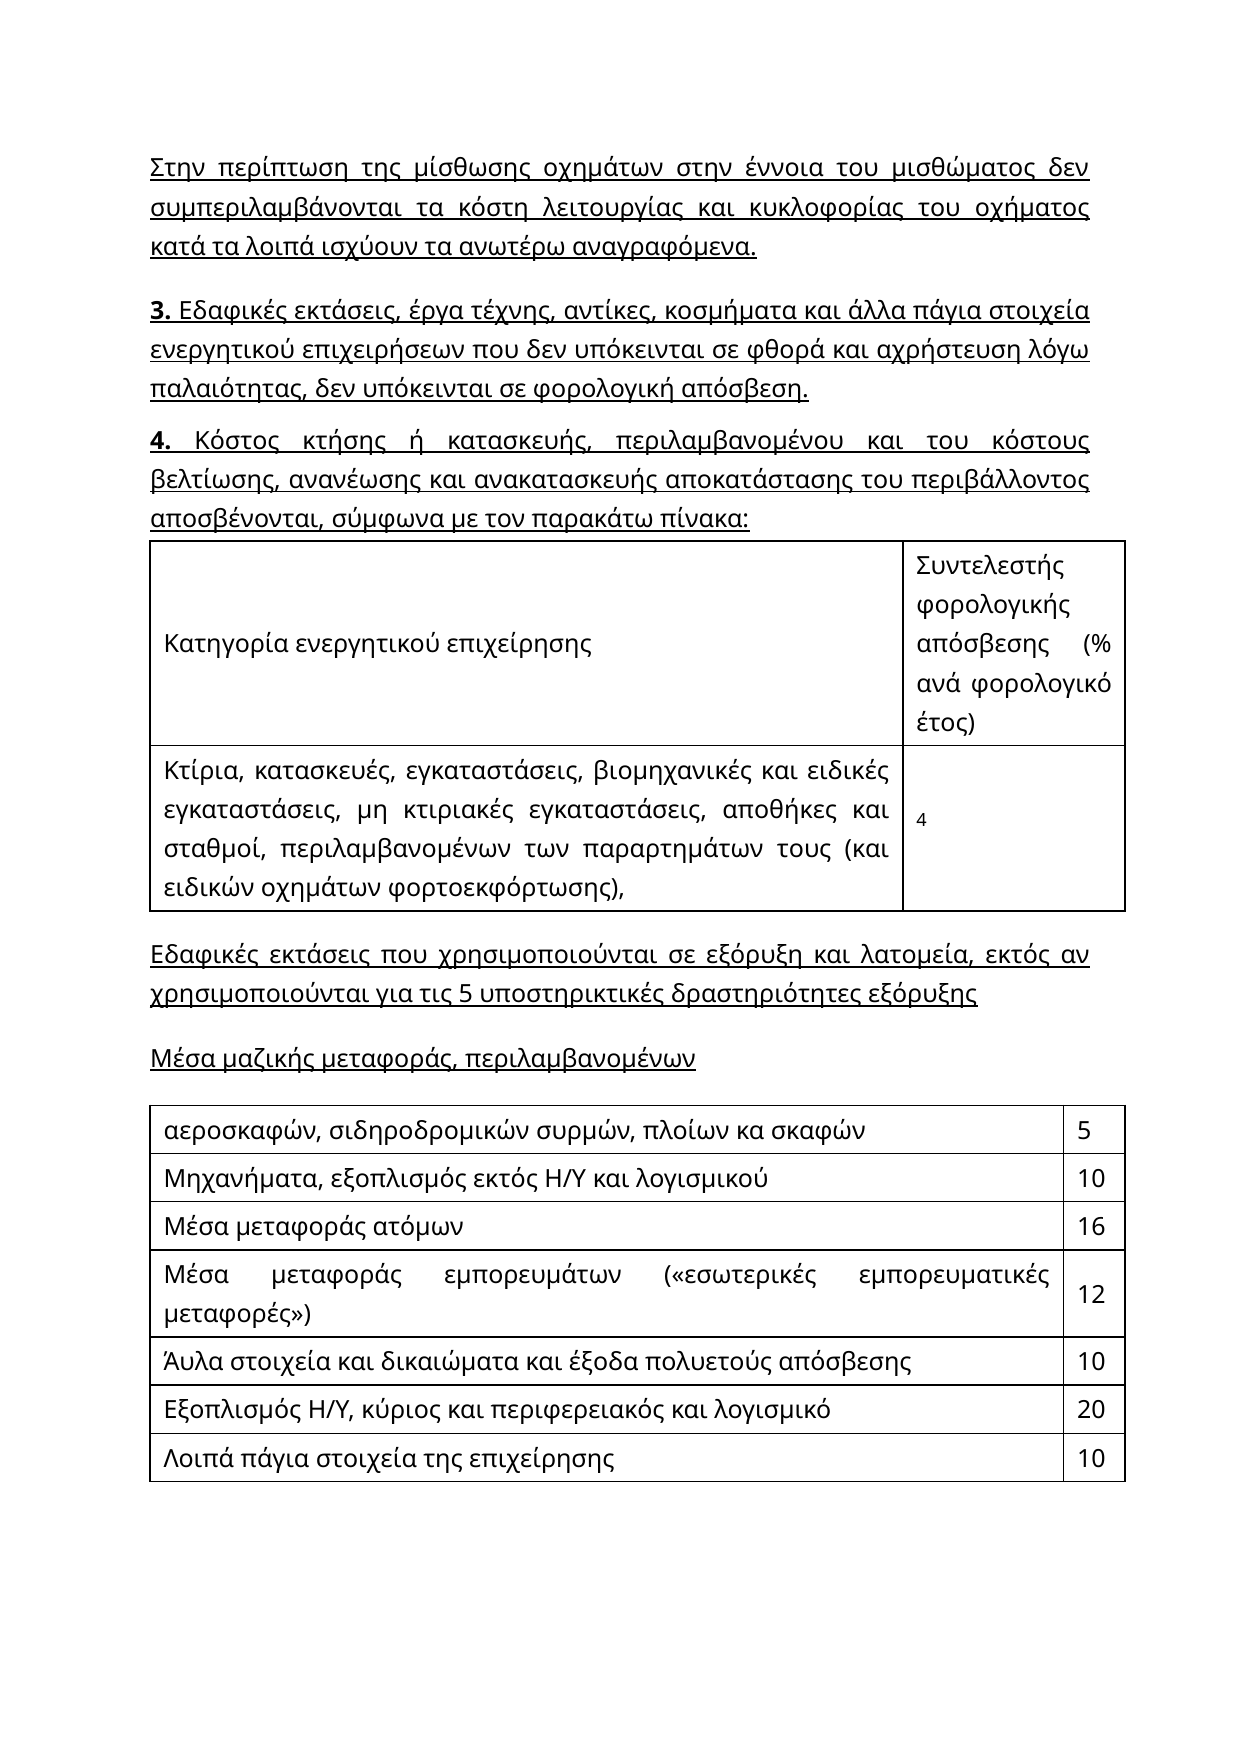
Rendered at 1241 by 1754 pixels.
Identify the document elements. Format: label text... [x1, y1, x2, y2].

text 3. Εδαφικές εκτάσεις, έργα τέχνης, αντίκες, κοσμήματα και άλλα πάγια στοιχεία [150, 292, 1090, 321]
text χρησιμοποιούνται για τις 5 υποστηρικτικές δραστηριότητες εξόρυξης [150, 968, 1090, 1010]
table_cell 16 [1064, 1202, 1124, 1249]
table_cell 10 [1064, 1338, 1124, 1384]
table_header 5 [1064, 1106, 1124, 1153]
table_header Συντελεστής φορολογικής απόσβεσης (% ανά φορολογικό έτος) [904, 542, 1124, 745]
table_header Κατηγορία ενεργητικού επιχείρησης [151, 542, 902, 745]
text βελτίωσης, ανανέωσης και ανακατασκευής αποκατάστασης του περιβάλλοντος [150, 453, 1090, 491]
table_cell 4 [904, 746, 1124, 910]
text παλαιότητας, δεν υπόκεινται σε φορολογική απόσβεση. [150, 362, 1090, 405]
table_cell Μέσα μεταφοράς εμπορευμάτων («εσωτερικές εμπορευματικές μεταφορές») [151, 1251, 1063, 1336]
table_cell 12 [1064, 1251, 1124, 1336]
text Στην περίπτωση της μίσθωσης οχημάτων στην έννοια του μισθώματος δεν [150, 150, 1090, 179]
table_cell 20 [1064, 1386, 1124, 1432]
text ενεργητικού επιχειρήσεων που δεν υπόκεινται σε φθορά και αχρήστευση λόγω [150, 323, 1090, 361]
table_header αεροσκαφών, σιδηροδρομικών συρμών, πλοίων κα σκαφών [151, 1106, 1063, 1153]
text αποσβένονται, σύμφωνα με τον παρακάτω πίνακα: [150, 492, 1090, 535]
table_cell Μέσα μεταφοράς ατόμων [151, 1202, 1063, 1249]
table_cell Μηχανήματα, εξοπλισμός εκτός Η/Υ και λογισμικού [151, 1154, 1063, 1201]
table_cell Άυλα στοιχεία και δικαιώματα και έξοδα πολυετούς απόσβεσης [151, 1338, 1063, 1384]
text Εδαφικές εκτάσεις που χρησιμοποιούνται σε εξόρυξη και λατομεία, εκτός αν [150, 937, 1090, 966]
table_cell 10 [1064, 1154, 1124, 1201]
text συμπεριλαμβάνονται τα κόστη λειτουργίας και κυκλοφορίας του οχήματος [150, 181, 1090, 218]
text κατά τα λοιπά ισχύουν τα ανωτέρω αναγραφόμενα. [150, 220, 1090, 262]
table_cell Λοιπά πάγια στοιχεία της επιχείρησης [151, 1434, 1063, 1481]
table_cell 10 [1064, 1434, 1124, 1481]
text Μέσα μαζικής μεταφοράς, περιλαμβανομένων [150, 1040, 1090, 1074]
table_cell Εξοπλισμός Η/Υ, κύριος και περιφερειακός και λογισμικό [151, 1386, 1063, 1432]
table_cell Κτίρια, κατασκευές, εγκαταστάσεις, βιομηχανικές και ειδικές εγκαταστάσεις, μη κτιριακές εγκαταστάσεις, αποθήκες και σταθμοί, περιλαμβανομένων των παραρτημάτων τους (και ειδικών οχημάτων φορτοεκφόρτωσης), [151, 746, 902, 910]
text 4. Κόστος κτήσης ή κατασκευής, περιλαμβανομένου και του κόστους [150, 422, 1090, 451]
